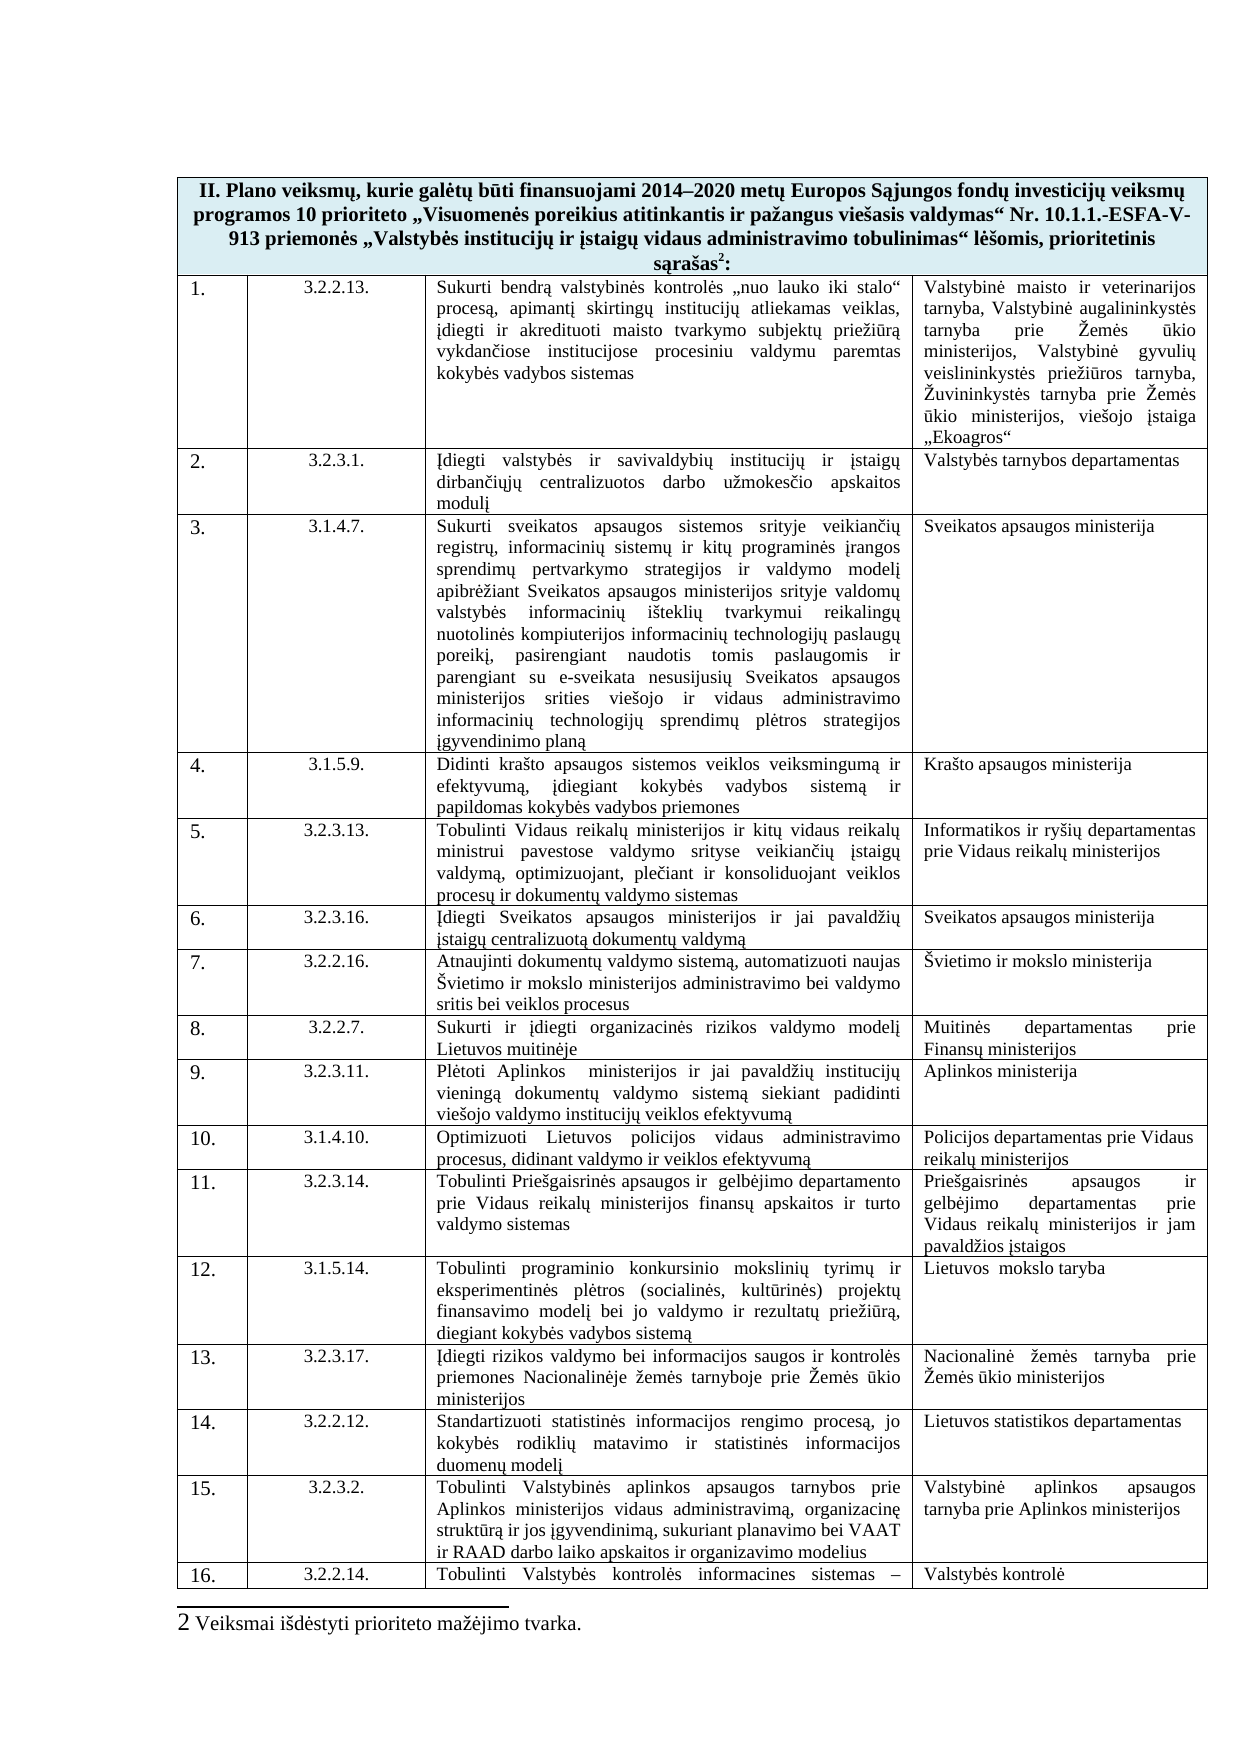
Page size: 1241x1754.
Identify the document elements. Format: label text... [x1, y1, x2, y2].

table_cell 3.2.2.14. [248, 1563, 425, 1587]
table_cell 1. [178, 276, 247, 448]
table_cell Valstybės tarnybos departamentas [913, 449, 1207, 514]
table_cell Sukurti bendrą valstybinės kontrolės „nuo lauko iki stalo“ procesą, apimantį skirtingų institucijų atliekamas veiklas, įdiegti ir akredituoti maisto tvarkymo subjektų priežiūrą vykdančiose institucijose procesiniu valdymu paremtas kokybės vadybos sistemas [426, 276, 912, 448]
table_cell Tobulinti Valstybinės aplinkos apsaugos tarnybos prie Aplinkos ministerijos vidaus administravimą, organizacinę struktūrą ir jos įgyvendinimą, sukuriant planavimo bei VAAT ir RAAD darbo laiko apskaitos ir organizavimo modelius [426, 1476, 912, 1562]
table_cell 3.2.2.12. [248, 1410, 425, 1475]
table_cell 5. [178, 819, 247, 905]
table_cell 3.1.5.9. [248, 753, 425, 818]
table_cell 3.2.3.17. [248, 1345, 425, 1409]
table_cell Valstybinė maisto ir veterinarijos tarnyba, Valstybinė augalininkystės tarnyba prie Žemės ūkio ministerijos, Valstybinė gyvulių veislininkystės priežiūros tarnyba, Žuvininkystės tarnyba prie Žemės ūkio ministerijos, viešojo įstaiga „Ekoagros“ [913, 276, 1207, 448]
table_cell 3.2.2.13. [248, 276, 425, 448]
table_cell Standartizuoti statistinės informacijos rengimo procesą, jo kokybės rodiklių matavimo ir statistinės informacijos duomenų modelį [426, 1410, 912, 1475]
table_cell 3.2.3.14. [248, 1170, 425, 1256]
table_cell 6. [178, 906, 247, 949]
table_cell 9. [178, 1060, 247, 1125]
table_cell Muitinės departamentas prie Finansų ministerijos [913, 1016, 1207, 1059]
table_cell 3.2.3.16. [248, 906, 425, 949]
table_cell Įdiegti Sveikatos apsaugos ministerijos ir jai pavaldžių įstaigų centralizuotą dokumentų valdymą [426, 906, 912, 949]
table_cell 4. [178, 753, 247, 818]
table_cell Krašto apsaugos ministerija [913, 753, 1207, 818]
table_cell Didinti krašto apsaugos sistemos veiklos veiksmingumą ir efektyvumą, įdiegiant kokybės vadybos sistemą ir papildomas kokybės vadybos priemones [426, 753, 912, 818]
table_cell Įdiegti rizikos valdymo bei informacijos saugos ir kontrolės priemones Nacionalinėje žemės tarnyboje prie Žemės ūkio ministerijos [426, 1345, 912, 1409]
table_cell 3.2.3.1. [248, 449, 425, 514]
table_cell 7. [178, 950, 247, 1015]
table_cell Priešgaisrinės apsaugos ir gelbėjimo departamentas prie Vidaus reikalų ministerijos ir jam pavaldžios įstaigos [913, 1170, 1207, 1256]
table_cell 3.1.5.14. [248, 1257, 425, 1343]
table_cell Atnaujinti dokumentų valdymo sistemą, automatizuoti naujas Švietimo ir mokslo ministerijos administravimo bei valdymo sritis bei veiklos procesus [426, 950, 912, 1015]
table_cell Lietuvos mokslo taryba [913, 1257, 1207, 1343]
table_cell Sveikatos apsaugos ministerija [913, 515, 1207, 752]
table_cell 8. [178, 1016, 247, 1059]
table_cell 14. [178, 1410, 247, 1475]
table_cell 10. [178, 1126, 247, 1169]
table_cell Valstybinė aplinkos apsaugos tarnyba prie Aplinkos ministerijos [913, 1476, 1207, 1562]
table_cell 3.1.4.10. [248, 1126, 425, 1169]
table_cell Sukurti ir įdiegti organizacinės rizikos valdymo modelį Lietuvos muitinėje [426, 1016, 912, 1059]
table_cell Sukurti sveikatos apsaugos sistemos srityje veikiančių registrų, informacinių sistemų ir kitų programinės įrangos sprendimų pertvarkymo strategijos ir valdymo modelį apibrėžiant Sveikatos apsaugos ministerijos srityje valdomų valstybės informacinių išteklių tvarkymui reikalingų nuotolinės kompiuterijos informacinių technologijų paslaugų poreikį, pasirengiant naudotis tomis paslaugomis ir parengiant su e-sveikata nesusijusių Sveikatos apsaugos ministerijos srities viešojo ir vidaus administravimo informacinių technologijų sprendimų plėtros strategijos įgyvendinimo planą [426, 515, 912, 752]
table_cell II. Plano veiksmų, kurie galėtų būti finansuojami 2014–2020 metų Europos Sąjungos fondų investicijų veiksmų programos 10 prioriteto „Visuomenės poreikius atitinkantis ir pažangus viešasis valdymas“ Nr. 10.1.1.-ESFA-V-913 priemonės „Valstybės institucijų ir įstaigų vidaus administravimo tobulinimas“ lėšomis, prioritetinis sąrašas: [178, 178, 1207, 274]
table_cell 3.2.2.16. [248, 950, 425, 1015]
table_cell 11. [178, 1170, 247, 1256]
table_cell Tobulinti programinio konkursinio mokslinių tyrimų ir eksperimentinės plėtros (socialinės, kultūrinės) projektų finansavimo modelį bei jo valdymo ir rezultatų priežiūrą, diegiant kokybės vadybos sistemą [426, 1257, 912, 1343]
table_cell 3.2.2.7. [248, 1016, 425, 1059]
table_cell Įdiegti valstybės ir savivaldybių institucijų ir įstaigų dirbančiųjų centralizuotos darbo užmokesčio apskaitos modulį [426, 449, 912, 514]
table_cell 2. [178, 449, 247, 514]
table_cell 16. [178, 1563, 247, 1587]
table_cell Policijos departamentas prie Vidaus reikalų ministerijos [913, 1126, 1207, 1169]
table_cell 3.2.3.13. [248, 819, 425, 905]
table_cell 15. [178, 1476, 247, 1562]
table_cell Informatikos ir ryšių departamentas prie Vidaus reikalų ministerijos [913, 819, 1207, 905]
table_cell 3. [178, 515, 247, 752]
table_cell Plėtoti Aplinkos ministerijos ir jai pavaldžių institucijų vieningą dokumentų valdymo sistemą siekiant padidinti viešojo valdymo institucijų veiklos efektyvumą [426, 1060, 912, 1125]
table_cell 13. [178, 1345, 247, 1409]
table_cell Sveikatos apsaugos ministerija [913, 906, 1207, 949]
table_cell 3.2.3.2. [248, 1476, 425, 1562]
table_cell Lietuvos statistikos departamentas [913, 1410, 1207, 1475]
table_cell Nacionalinė žemės tarnyba prie Žemės ūkio ministerijos [913, 1345, 1207, 1409]
table_cell Tobulinti Valstybės kontrolės informacines sistemas – [426, 1563, 912, 1587]
table_cell 12. [178, 1257, 247, 1343]
table_cell 3.2.3.11. [248, 1060, 425, 1125]
table_cell Aplinkos ministerija [913, 1060, 1207, 1125]
table_cell 3.1.4.7. [248, 515, 425, 752]
table_cell Tobulinti Vidaus reikalų ministerijos ir kitų vidaus reikalų ministrui pavestose valdymo srityse veikiančių įstaigų valdymą, optimizuojant, plečiant ir konsoliduojant veiklos procesų ir dokumentų valdymo sistemas [426, 819, 912, 905]
table_cell Valstybės kontrolė [913, 1563, 1207, 1587]
table_cell Tobulinti Priešgaisrinės apsaugos ir gelbėjimo departamento prie Vidaus reikalų ministerijos finansų apskaitos ir turto valdymo sistemas [426, 1170, 912, 1256]
table_cell Optimizuoti Lietuvos policijos vidaus administravimo procesus, didinant valdymo ir veiklos efektyvumą [426, 1126, 912, 1169]
table_cell Švietimo ir mokslo ministerija [913, 950, 1207, 1015]
